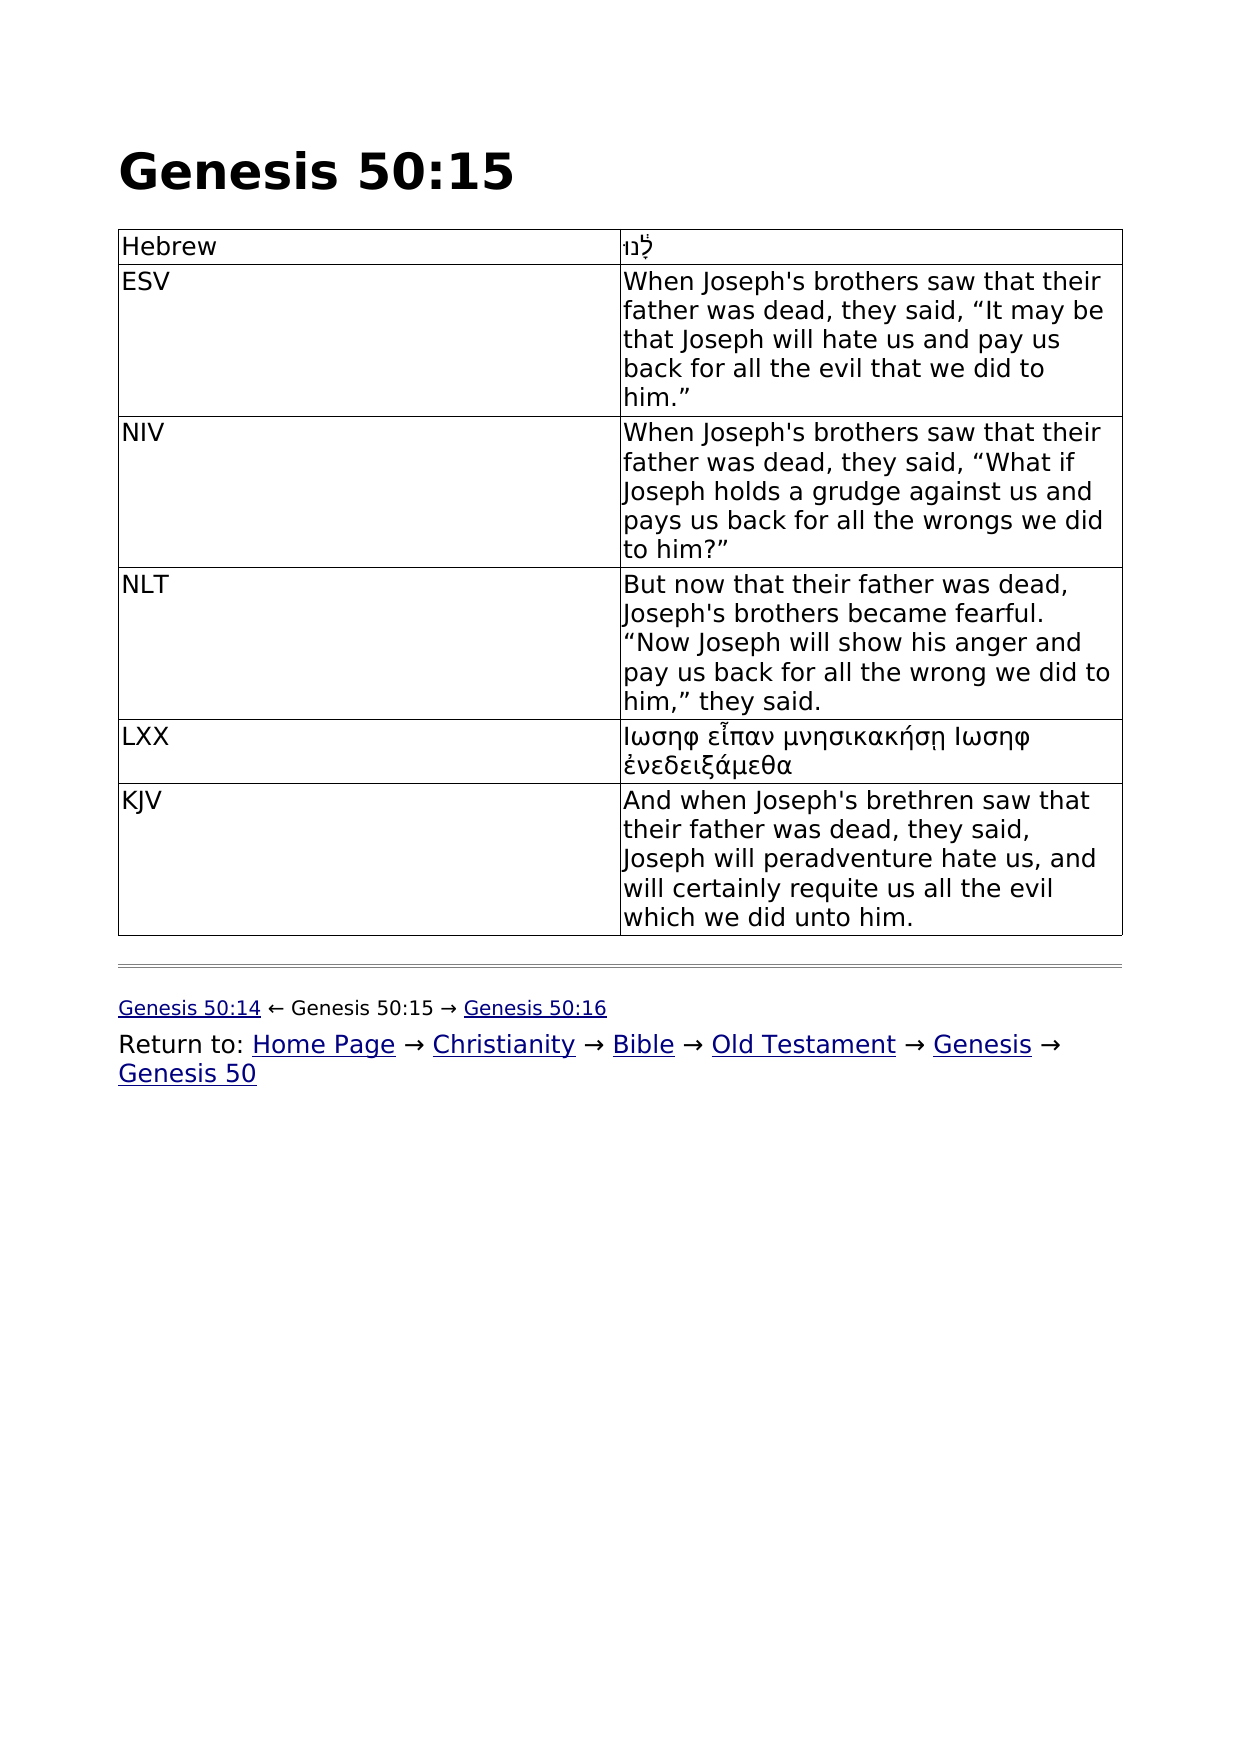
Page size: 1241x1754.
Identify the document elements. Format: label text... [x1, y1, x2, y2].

text Return to: Home Page → Christianity → Bible → Old Testament → Genesis → Genesis 50 [118, 1030, 1122, 1089]
subtitle Genesis 50:15 [118, 143, 1122, 201]
table_cell ESV [119, 265, 620, 416]
table_cell LXX [119, 720, 620, 783]
table_cell Ιωσηφ εἶπαν μνησικακήσῃ Ιωσηφ ἐνεδειξάμεθα [621, 720, 1122, 783]
table_cell And when Joseph's brethren saw that their father was dead, they said, Joseph will peradventure hate us, and will certainly requite us all the evil which we did unto him. [621, 784, 1122, 935]
table_cell When Joseph's brothers saw that their father was dead, they said, “It may be that Joseph will hate us and pay us back for all the evil that we did to him.” [621, 265, 1122, 416]
table_header Hebrew [119, 230, 620, 264]
table_cell NLT [119, 568, 620, 719]
table_cell But now that their father was dead, Joseph's brothers became fearful. “Now Joseph will show his anger and pay us back for all the wrong we did to him,” they said. [621, 568, 1122, 719]
table_cell When Joseph's brothers saw that their father was dead, they said, “What if Joseph holds a grudge against us and pays us back for all the wrongs we did to him?” [621, 417, 1122, 567]
table_header לָ֔נוּ [621, 230, 1122, 264]
text Genesis 50:14 ← Genesis 50:15 → Genesis 50:16 [118, 996, 1122, 1030]
table_cell NIV [119, 417, 620, 567]
table_cell KJV [119, 784, 620, 935]
